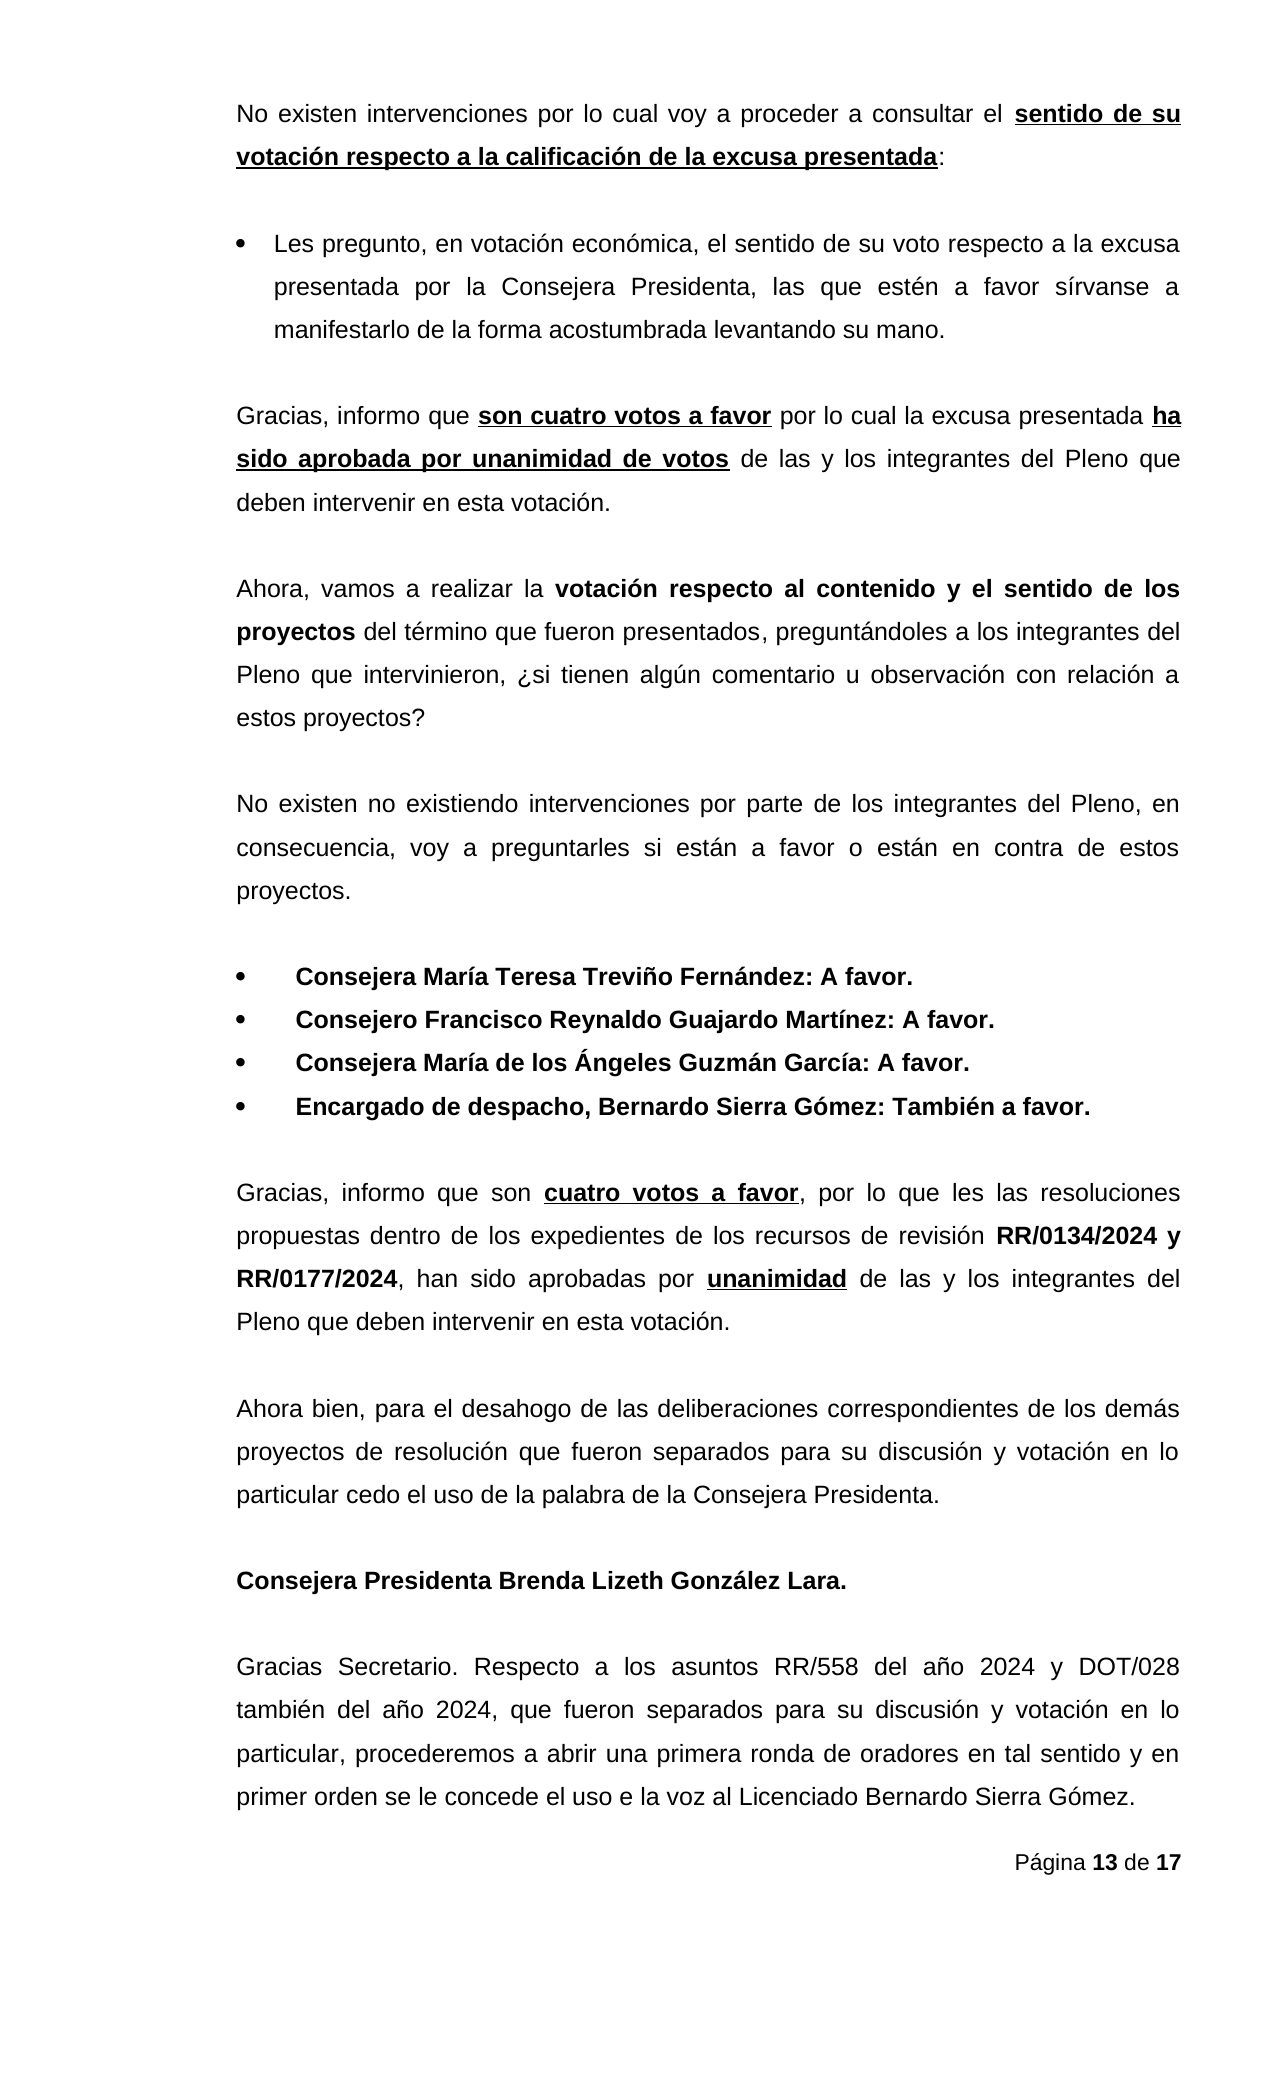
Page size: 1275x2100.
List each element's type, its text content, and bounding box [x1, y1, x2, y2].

list Encargado de despacho, Bernardo Sierra Gómez: También a favor. [236, 1092, 1181, 1120]
text Gracias Secretario. Respecto a los asuntos RR/558 del año 2024 y DOT/028 también del año 2024, que fueron separados para su discusión y votación en lo particular, procederemos a abrir una primera ronda de oradores en tal sentido y en primer orden se le concede el uso e la voz al Licenciado Bernardo Sierra Gómez. [236, 1652, 1181, 1810]
text Gracias, informo que son cuatro votos a favor por lo cual la excusa presentada ha sido aprobada por unanimidad de votos de las y los integrantes del Pleno que deben intervenir en esta votación. [236, 401, 1181, 516]
text No existen intervenciones por lo cual voy a proceder a consultar el sentido de su votación respecto a la calificación de la excusa presentada: [236, 99, 1181, 171]
text Ahora, vamos a realizar la votación respecto al contenido y el sentido de los proyectos del término que fueron presentados, preguntándoles a los integrantes del Pleno que intervinieron, ¿si tienen algún comentario u observación con relación a estos proyectos? [236, 574, 1181, 732]
list Consejera María Teresa Treviño Fernández: A favor. [236, 962, 1181, 991]
list Consejera María de los Ángeles Guzmán García: A favor. [236, 1048, 1181, 1077]
list Les pregunto, en votación económica, el sentido de su voto respecto a la excusa presentada por la Consejera Presidenta, las que estén a favor sírvanse a manifestarlo de la forma acostumbrada levantando su mano. [236, 229, 1181, 344]
text Gracias, informo que son cuatro votos a favor, por lo que les las resoluciones propuestas dentro de los expedientes de los recursos de revisión RR/0134/2024 y RR/0177/2024, han sido aprobadas por unanimidad de las y los integrantes del Pleno que deben intervenir en esta votación. [236, 1178, 1181, 1336]
text Consejera Presidenta Brenda Lizeth González Lara. [236, 1566, 1181, 1595]
list Consejero Francisco Reynaldo Guajardo Martínez: A favor. [236, 1005, 1181, 1034]
text Ahora bien, para el desahogo de las deliberaciones correspondientes de los demás proyectos de resolución que fueron separados para su discusión y votación en lo particular cedo el uso de la palabra de la Consejera Presidenta. [236, 1393, 1181, 1508]
text No existen no existiendo intervenciones por parte de los integrantes del Pleno, en consecuencia, voy a preguntarles si están a favor o están en contra de estos proyectos. [236, 789, 1181, 904]
